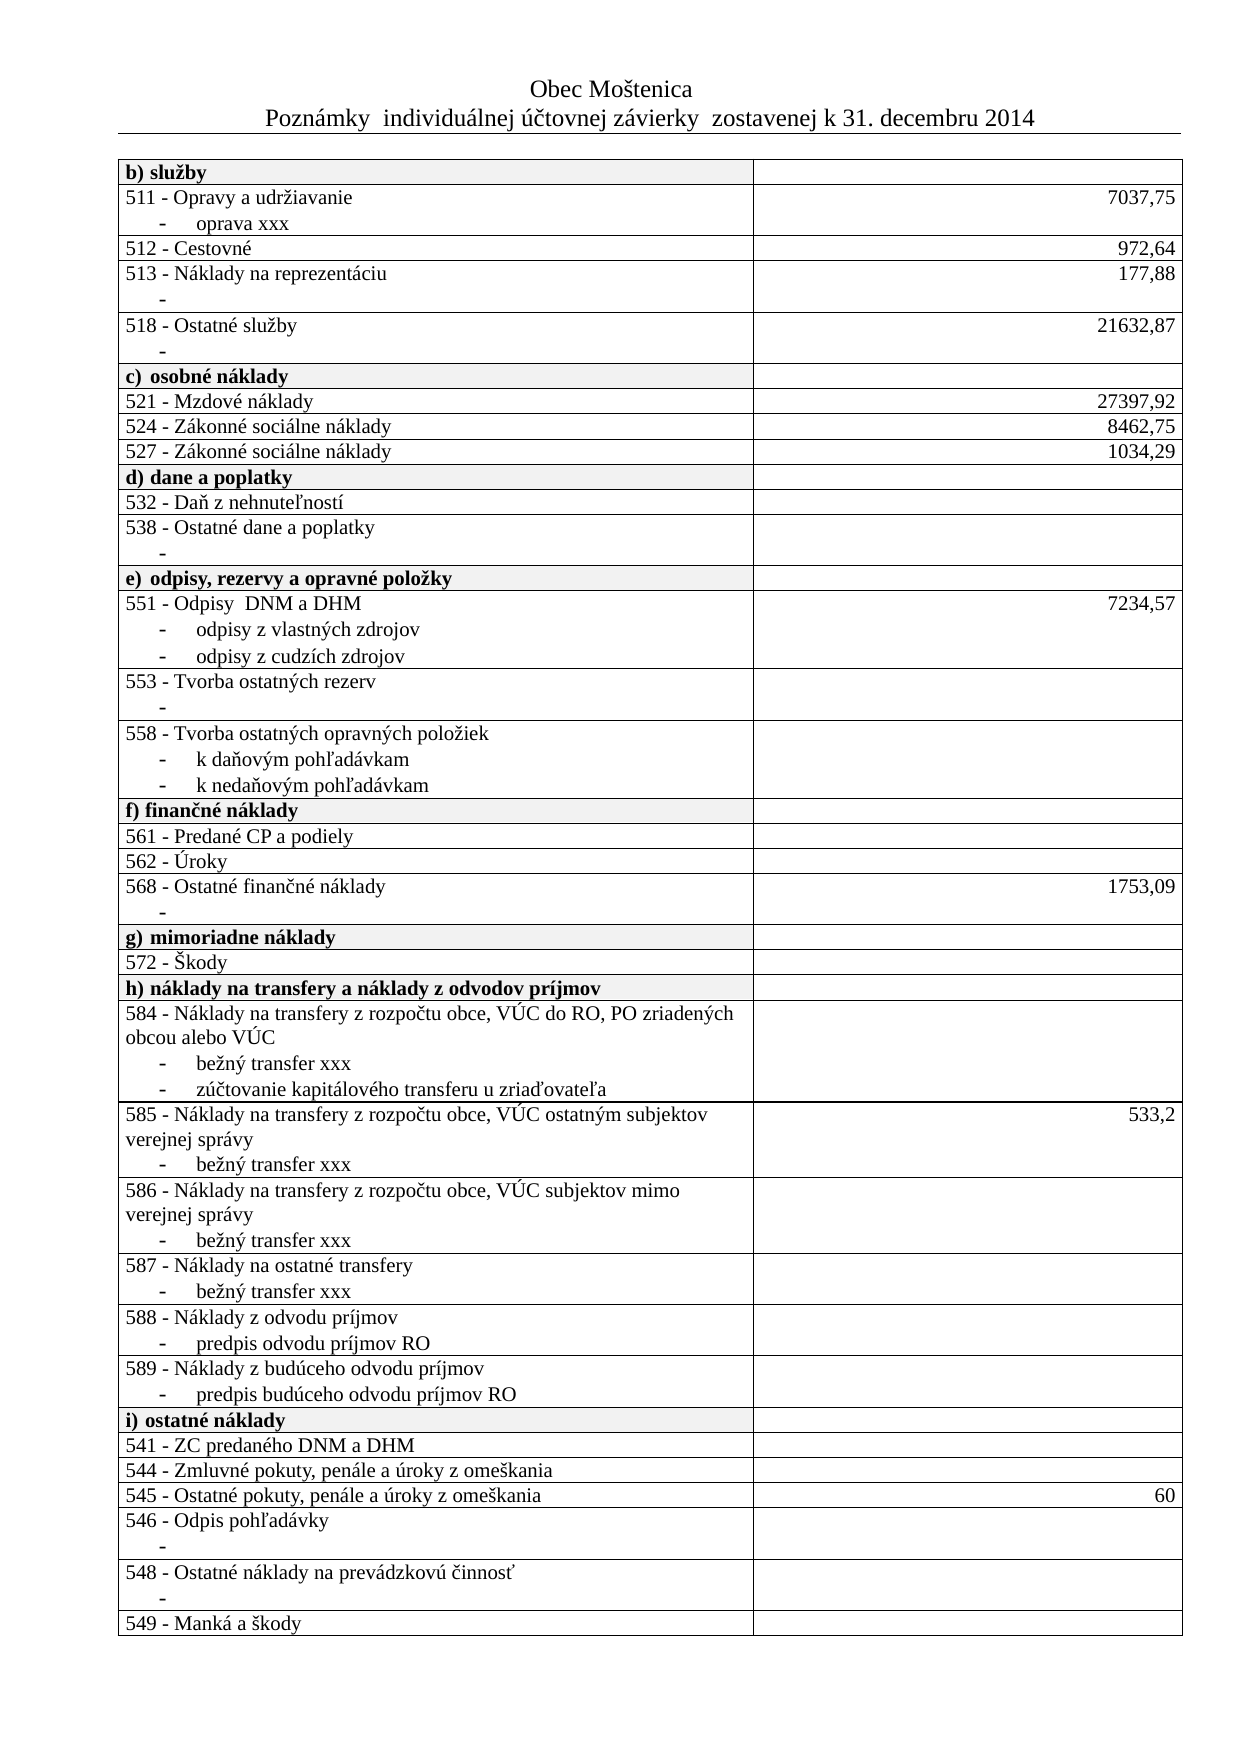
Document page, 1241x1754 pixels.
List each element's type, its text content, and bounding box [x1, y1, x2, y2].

table_cell 7234,57 [754, 591, 1182, 668]
table_cell 511 - Opravy a udržiavanie oprava xxx [119, 185, 753, 235]
table_cell [754, 950, 1182, 974]
table_cell [754, 1305, 1182, 1355]
table_cell [754, 515, 1182, 565]
table_cell 524 - Zákonné sociálne náklady [119, 414, 753, 438]
table_cell ostatné náklady [119, 1408, 753, 1432]
table_cell [754, 849, 1182, 873]
table_cell 521 - Mzdové náklady [119, 389, 753, 413]
table_cell 584 - Náklady na transfery z rozpočtu obce, VÚC do RO, PO zriadených obcou alebo VÚC bežný transfer xxx zúčtovanie kapitálového transferu u zriaďovateľa [119, 1001, 753, 1101]
table_cell 21632,87 [754, 313, 1182, 363]
table_cell 586 - Náklady na transfery z rozpočtu obce, VÚC subjektov mimo verejnej správy bežný transfer xxx [119, 1178, 753, 1252]
table_cell 588 - Náklady z odvodu príjmov predpis odvodu príjmov RO [119, 1305, 753, 1355]
table_cell 548 - Ostatné náklady na prevádzkovú činnosť [119, 1560, 753, 1610]
table_cell náklady na transfery a náklady z odvodov príjmov [119, 975, 753, 999]
table_cell 585 - Náklady na transfery z rozpočtu obce, VÚC ostatným subjektov verejnej správy bežný transfer xxx [119, 1103, 753, 1177]
table_cell [754, 975, 1182, 999]
table_cell 553 - Tvorba ostatných rezerv [119, 669, 753, 719]
table_cell 533,2 [754, 1103, 1182, 1177]
table_cell [754, 1178, 1182, 1252]
table_cell 545 - Ostatné pokuty, penále a úroky z omeškania [119, 1483, 753, 1507]
table_cell 541 - ZC predaného DNM a DHM [119, 1433, 753, 1457]
table_cell [754, 925, 1182, 949]
table_cell 568 - Ostatné finančné náklady [119, 874, 753, 924]
table_cell 8462,75 [754, 414, 1182, 438]
table_cell 7037,75 [754, 185, 1182, 235]
table_cell 1753,09 [754, 874, 1182, 924]
table_cell 589 - Náklady z budúceho odvodu príjmov predpis budúceho odvodu príjmov RO [119, 1356, 753, 1407]
table_cell [754, 364, 1182, 388]
table_cell 1034,29 [754, 440, 1182, 463]
table_cell 546 - Odpis pohľadávky [119, 1508, 753, 1559]
table_cell odpisy, rezervy a opravné položky [119, 566, 753, 590]
table_cell 518 - Ostatné služby [119, 313, 753, 363]
table_cell [754, 1508, 1182, 1559]
table_cell 177,88 [754, 261, 1182, 312]
table_cell 562 - Úroky [119, 849, 753, 873]
table_cell [754, 824, 1182, 848]
table_cell [754, 1560, 1182, 1610]
table_cell 551 - Odpisy DNM a DHM odpisy z vlastných zdrojov odpisy z cudzích zdrojov [119, 591, 753, 668]
table_cell 27397,92 [754, 389, 1182, 413]
table_cell osobné náklady [119, 364, 753, 388]
table_cell 513 - Náklady na reprezentáciu [119, 261, 753, 312]
table_cell 549 - Manká a škody [119, 1611, 753, 1635]
table_cell dane a poplatky [119, 465, 753, 489]
table_cell [754, 490, 1182, 514]
table_cell 572 - Škody [119, 950, 753, 974]
table_cell 532 - Daň z nehnuteľností [119, 490, 753, 514]
table_cell 544 - Zmluvné pokuty, penále a úroky z omeškania [119, 1458, 753, 1482]
table_cell [754, 1611, 1182, 1635]
table_cell 561 - Predané CP a podiely [119, 824, 753, 848]
table_cell [754, 1001, 1182, 1101]
table_cell [754, 1254, 1182, 1304]
table_cell 60 [754, 1483, 1182, 1507]
table_cell [754, 721, 1182, 797]
table_cell finančné náklady [119, 799, 753, 822]
table_cell mimoriadne náklady [119, 925, 753, 949]
table_cell [754, 160, 1182, 184]
table_cell 558 - Tvorba ostatných opravných položiek k daňovým pohľadávkam k nedaňovým pohľadávkam [119, 721, 753, 797]
table_cell 972,64 [754, 236, 1182, 260]
table_cell [754, 566, 1182, 590]
table_cell [754, 669, 1182, 719]
table_cell [754, 799, 1182, 822]
table_cell 512 - Cestovné [119, 236, 753, 260]
table_cell [754, 465, 1182, 489]
table_cell [754, 1433, 1182, 1457]
table_cell 538 - Ostatné dane a poplatky [119, 515, 753, 565]
table_cell [754, 1458, 1182, 1482]
table_cell 587 - Náklady na ostatné transfery bežný transfer xxx [119, 1254, 753, 1304]
table_cell [754, 1356, 1182, 1407]
table_cell [754, 1408, 1182, 1432]
table_cell 527 - Zákonné sociálne náklady [119, 440, 753, 463]
table_cell služby [119, 160, 753, 184]
